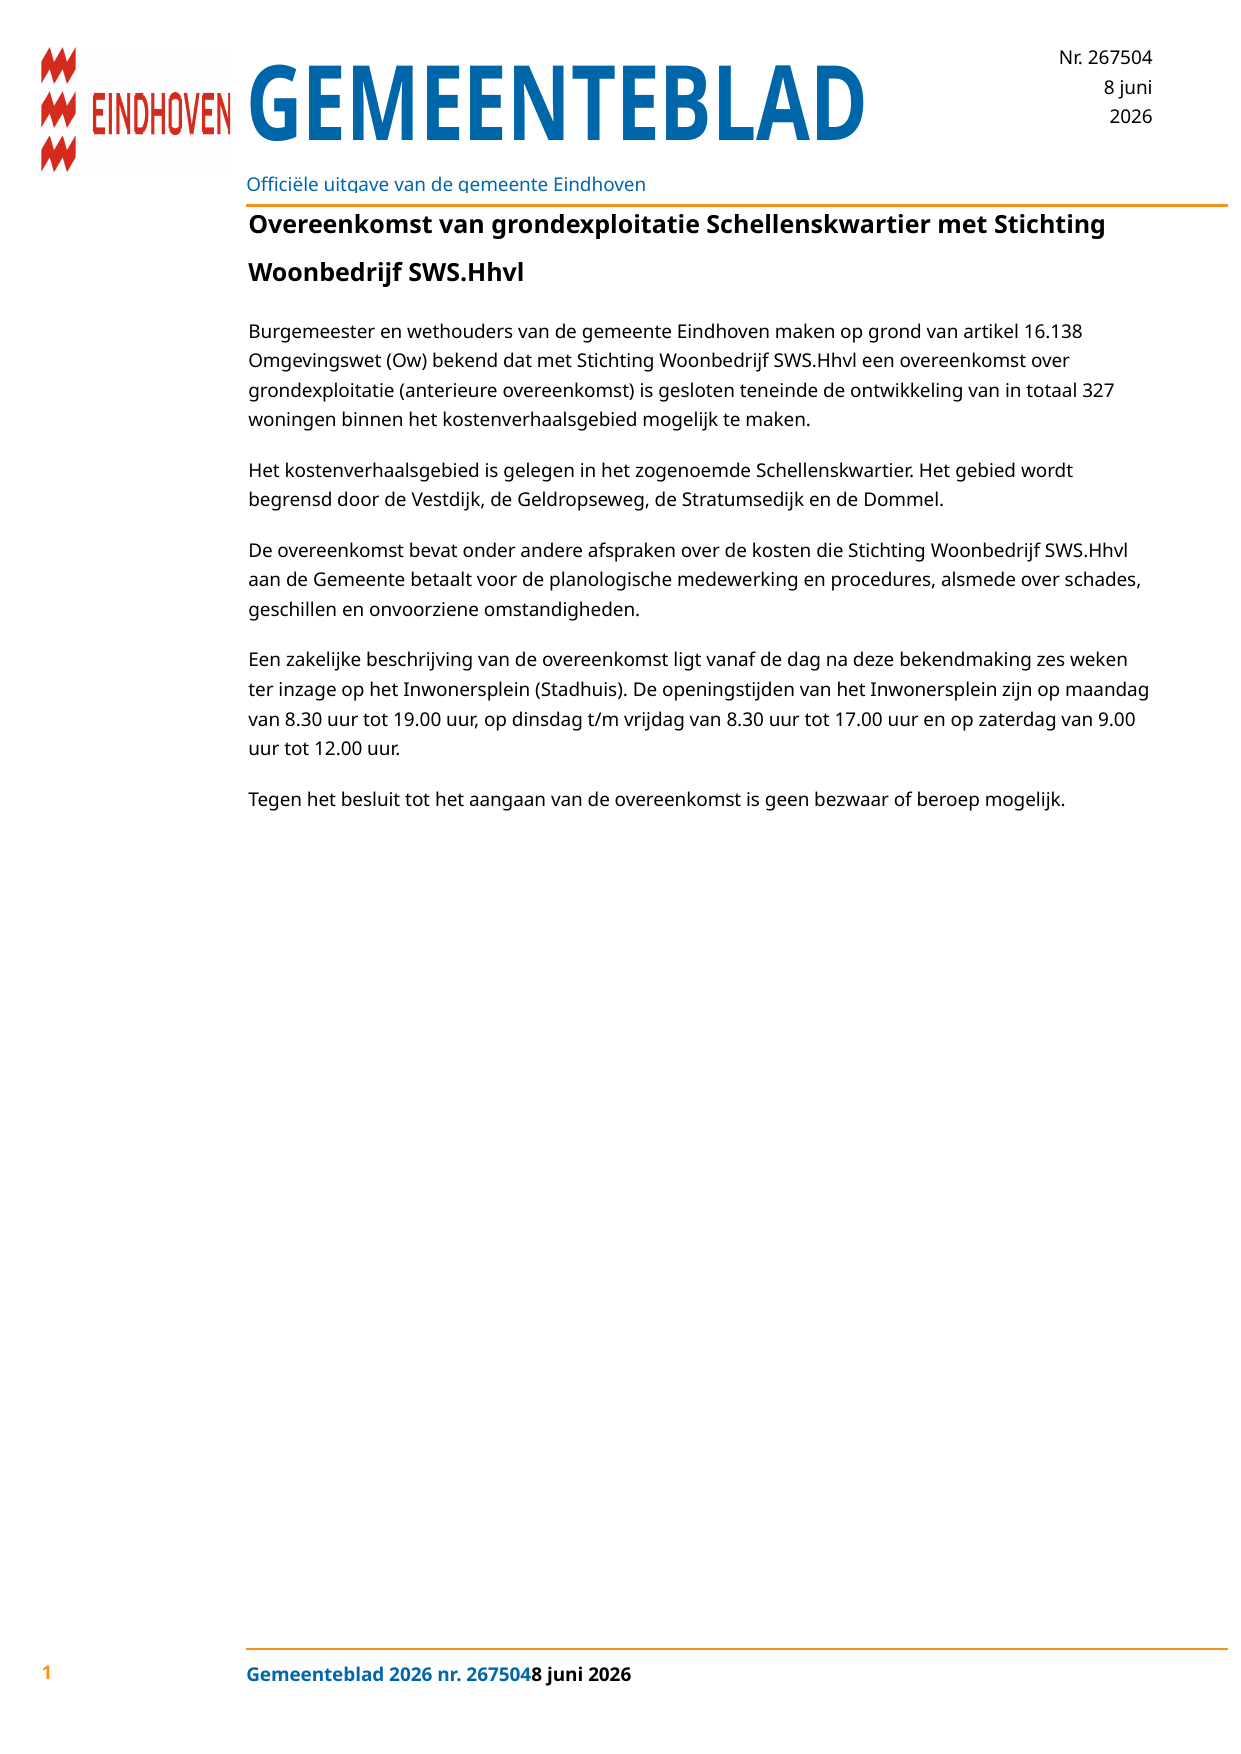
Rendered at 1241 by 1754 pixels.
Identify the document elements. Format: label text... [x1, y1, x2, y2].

text Burgemeester en wethouders van de gemeente Eindhoven maken op grond van artikel 16.138 Omgevingswet (Ow) bekend dat met Stichting Woonbedrijf SWS.Hhvl een overeenkomst over grondexploitatie (anterieure overeenkomst) is gesloten teneinde de ontwikkeling van in totaal 327 woningen binnen het kostenverhaalsgebied mogelijk te maken. [248, 318, 1152, 432]
text De overeenkomst bevat onder andere afspraken over de kosten die Stichting Woonbedrijf SWS.Hhvl aan de Gemeente betaalt voor de planologische medewerking en procedures, alsmede over schades, geschillen en onvoorziene omstandigheden. [248, 537, 1152, 622]
text Een zakelijke beschrijving van de overeenkomst ligt vanaf de dag na deze bekendmaking zes weken ter inzage op het Inwonersplein (Stadhuis). De openingstijden van het Inwonersplein zijn op maandag van 8.30 uur tot 19.00 uur, op dinsdag t/m vrijdag van 8.30 uur tot 17.00 uur en op zaterdag van 9.00 uur tot 12.00 uur. [248, 647, 1152, 761]
picture [41, 47, 231, 172]
text Overeenkomst van grondexploitatie Schellenskwartier met Stichting Woonbedrijf SWS.Hhvl [248, 207, 1152, 288]
text Het kostenverhaalsgebied is gelegen in het zogenoemde Schellenskwartier. Het gebied wordt begrensd door de Vestdijk, de Geldropseweg, de Stratumsedijk en de Dommel. [248, 457, 1152, 512]
text Tegen het besluit tot het aangaan van de overeenkomst is geen bezwaar of beroep mogelijk. [248, 786, 1152, 812]
